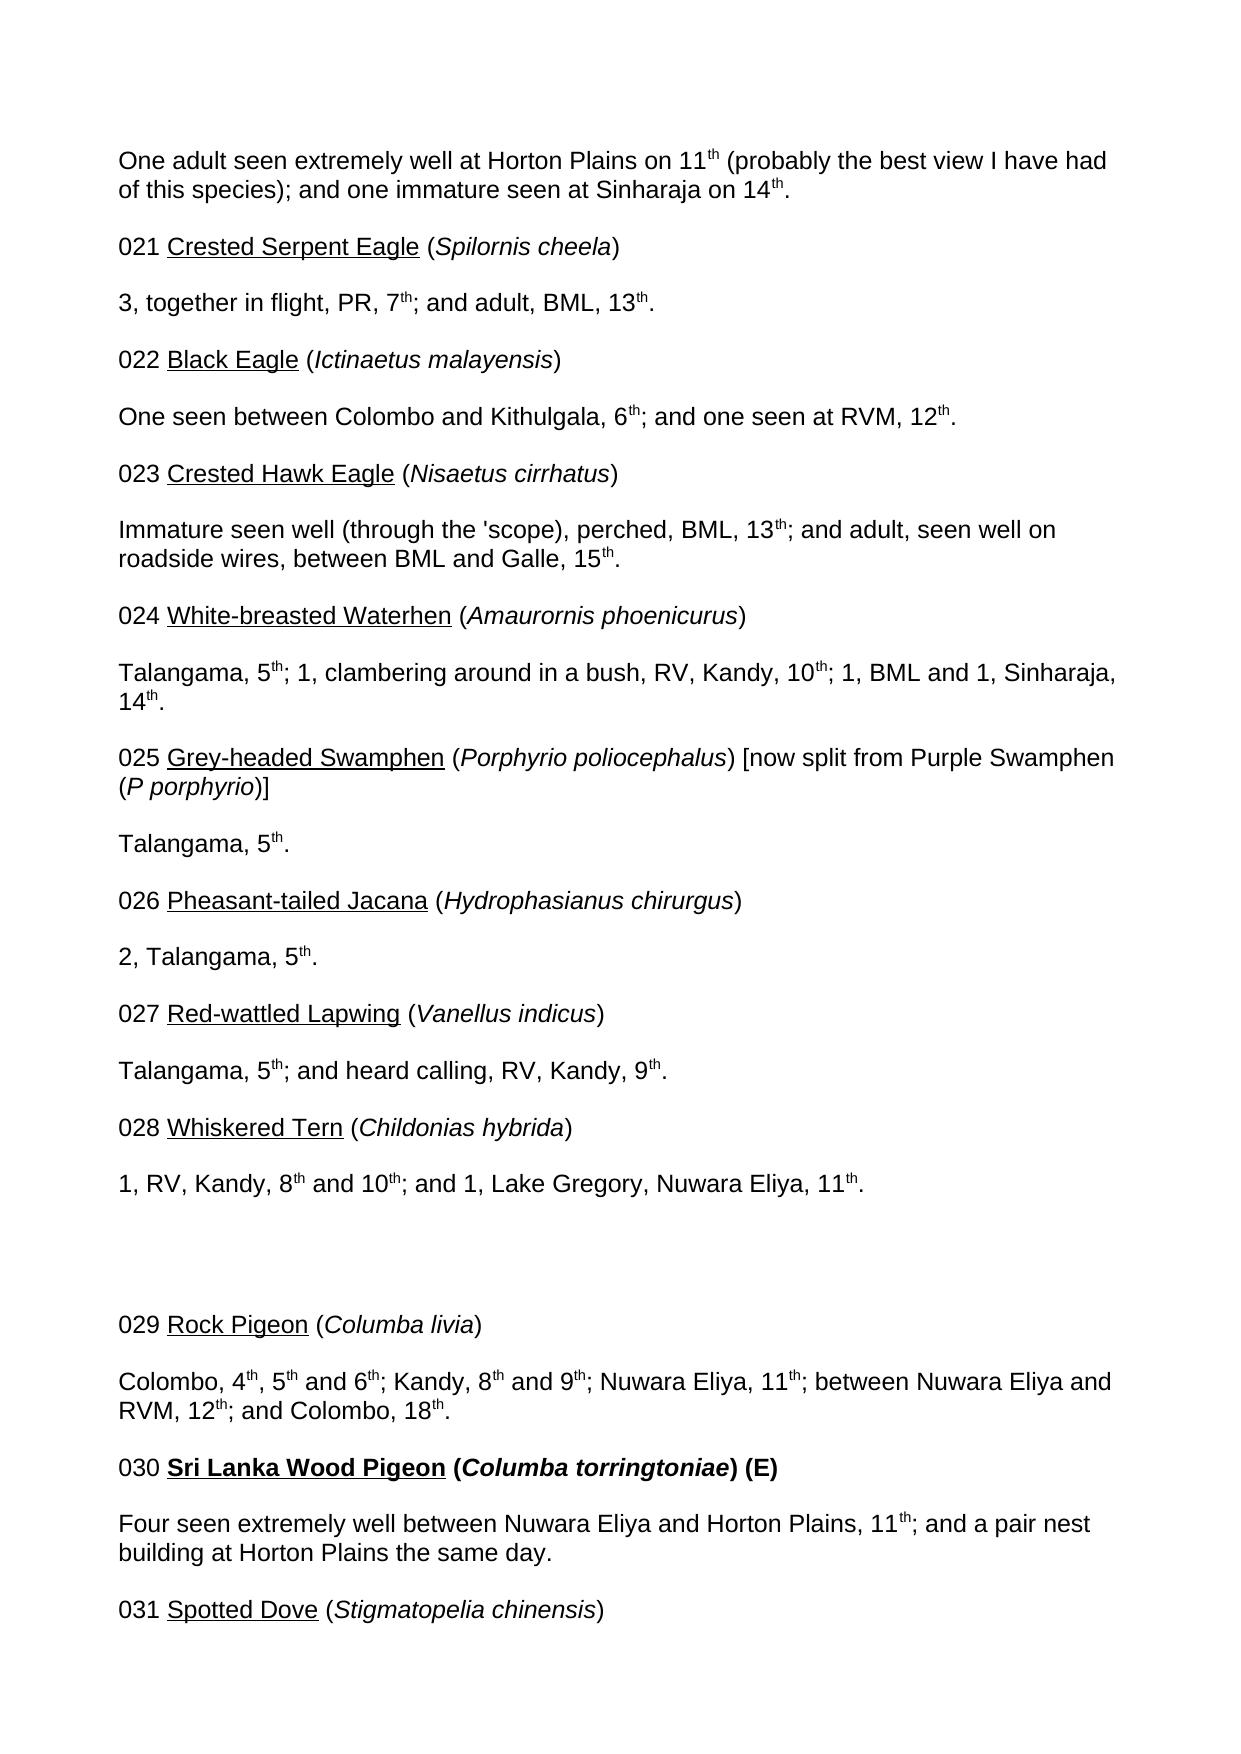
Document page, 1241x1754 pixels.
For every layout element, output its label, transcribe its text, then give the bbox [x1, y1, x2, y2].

text Talangama, 5th. [118, 829, 1122, 858]
text 030 Sri Lanka Wood Pigeon (Columba torringtoniae) (E) [118, 1453, 1122, 1481]
text One adult seen extremely well at Horton Plains on 11th (probably the best view I have had of this species); and one immature seen at Sinharaja on 14th. [118, 146, 1122, 204]
text Talangama, 5th; and heard calling, RV, Kandy, 9th. [118, 1056, 1122, 1085]
text 027 Red-wattled Lapwing (Vanellus indicus) [118, 999, 1122, 1028]
text 031 Spotted Dove (Stigmatopelia chinensis) [118, 1595, 1122, 1624]
text One seen between Colombo and Kithulgala, 6th; and one seen at RVM, 12th. [118, 402, 1122, 431]
text Four seen extremely well between Nuwara Eliya and Horton Plains, 11th; and a pair nest building at Horton Plains the same day. [118, 1509, 1122, 1567]
text Colombo, 4th, 5th and 6th; Kandy, 8th and 9th; Nuwara Eliya, 11th; between Nuwara Eliya and RVM, 12th; and Colombo, 18th. [118, 1367, 1122, 1424]
text 024 White-breasted Waterhen (Amaurornis phoenicurus) [118, 601, 1122, 630]
text 021 Crested Serpent Eagle (Spilornis cheela) [118, 232, 1122, 260]
text 022 Black Eagle (Ictinaetus malayensis) [118, 345, 1122, 374]
text 026 Pheasant-tailed Jacana (Hydrophasianus chirurgus) [118, 886, 1122, 914]
text 2, Talangama, 5th. [118, 942, 1122, 971]
text 029 Rock Pigeon (Columba livia) [118, 1310, 1122, 1339]
text Immature seen well (through the 'scope), perched, BML, 13th; and adult, seen well on roadside wires, between BML and Galle, 15th. [118, 516, 1122, 573]
text Talangama, 5th; 1, clambering around in a bush, RV, Kandy, 10th; 1, BML and 1, Sinharaja, 14th. [118, 658, 1122, 715]
text 025 Grey-headed Swamphen (Porphyrio poliocephalus) [now split from Purple Swamphen (P porphyrio)] [118, 743, 1122, 801]
text 1, RV, Kandy, 8th and 10th; and 1, Lake Gregory, Nuwara Eliya, 11th. [118, 1169, 1122, 1198]
text 023 Crested Hawk Eagle (Nisaetus cirrhatus) [118, 459, 1122, 487]
text 3, together in flight, PR, 7th; and adult, BML, 13th. [118, 288, 1122, 317]
text 028 Whiskered Tern (Childonias hybrida) [118, 1113, 1122, 1141]
